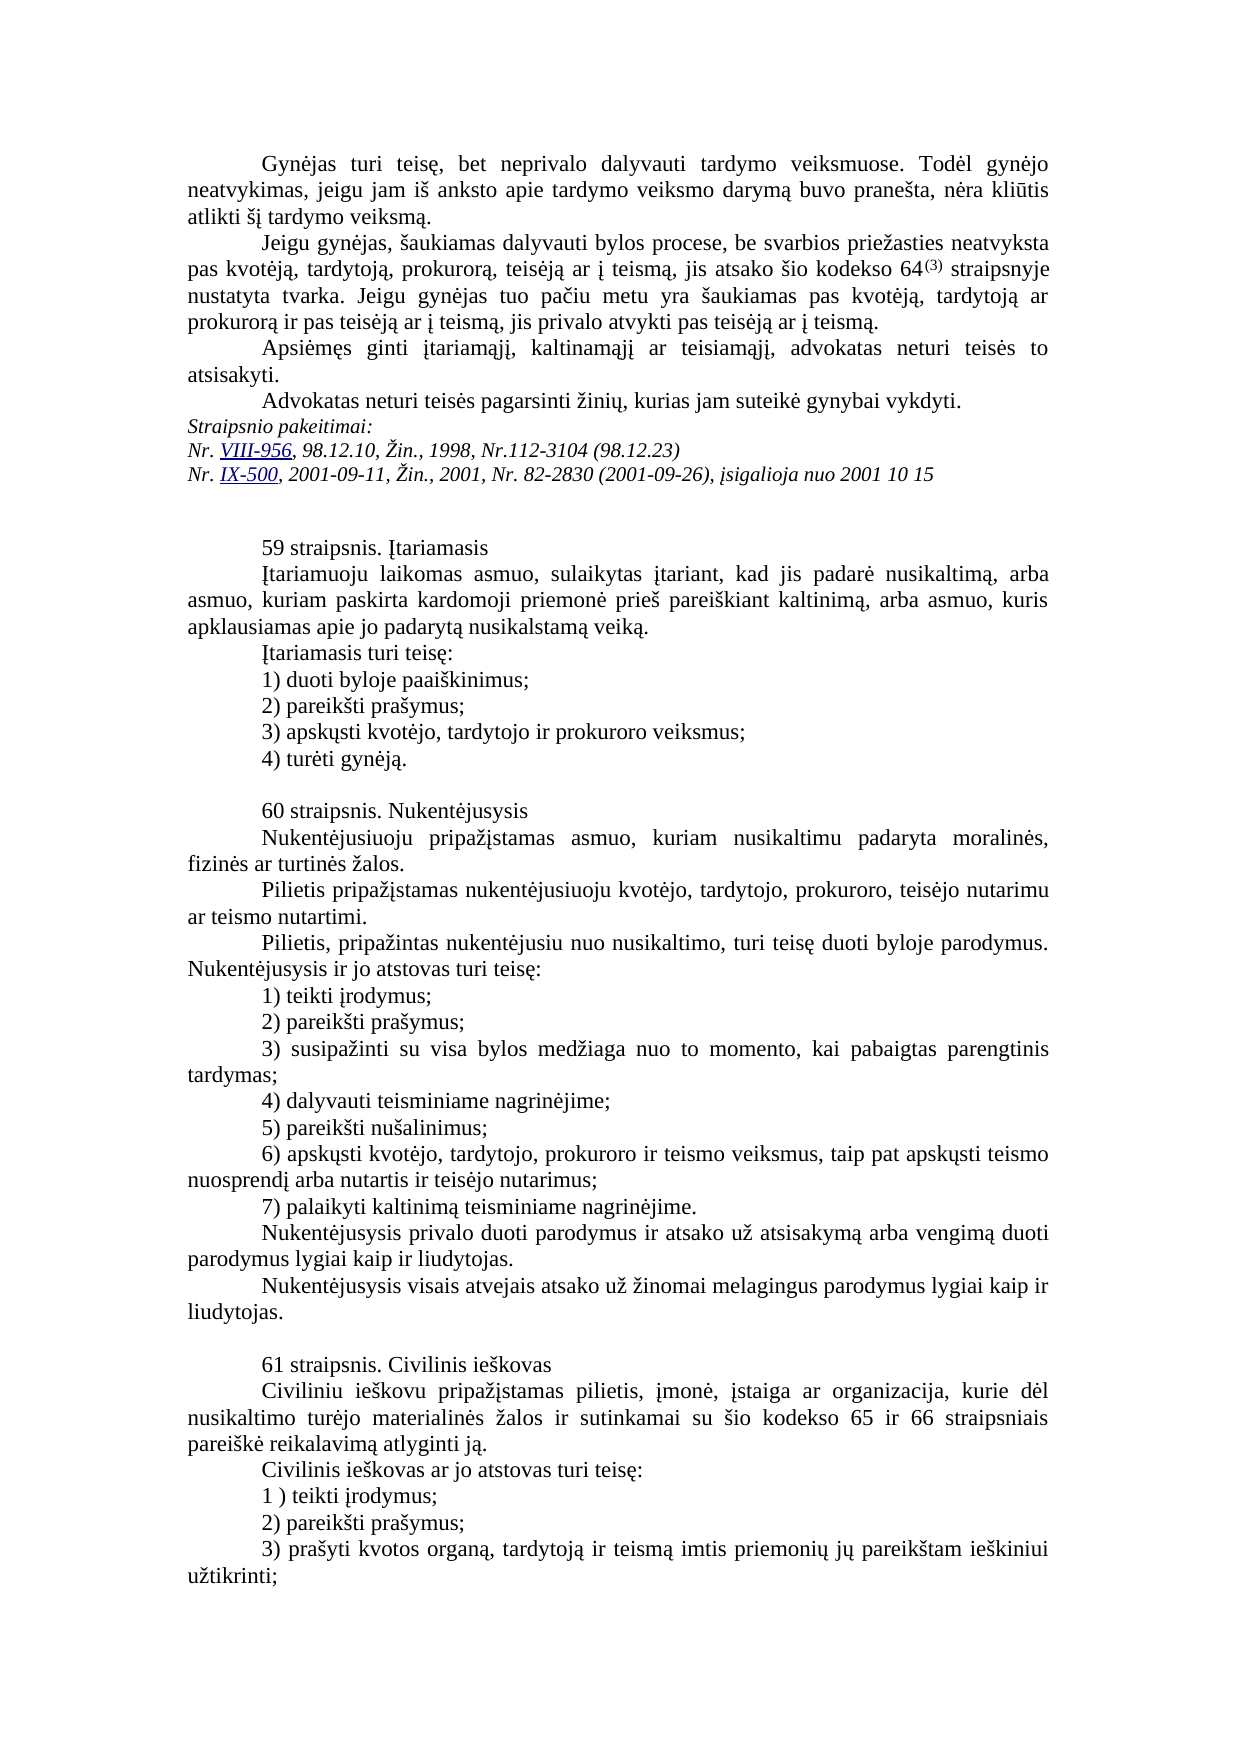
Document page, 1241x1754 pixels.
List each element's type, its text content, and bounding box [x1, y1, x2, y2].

text 7) palaikyti kaltinimą teisminiame nagrinėjime. [187, 1193, 1050, 1219]
text 61 straipsnis. Civilinis ieškovas [187, 1351, 1050, 1377]
text Gynėjas turi teisę, bet neprivalo dalyvauti tardymo veiksmuose. Todėl gynėjo neatvykimas, jeigu jam iš anksto apie tardymo veiksmo darymą buvo pranešta, nėra kliūtis atlikti šį tardymo veiksmą. [187, 150, 1050, 229]
text 5) pareikšti nušalinimus; [187, 1114, 1050, 1140]
text Civilinis ieškovas ar jo atstovas turi teisę: [187, 1456, 1050, 1483]
text 2) pareikšti prašymus; [187, 1008, 1050, 1034]
text Nr. IX-500, 2001-09-11, Žin., 2001, Nr. 82-2830 (2001-09-26), įsigalioja nuo 2001 10 15 [187, 462, 1050, 486]
text 60 straipsnis. Nukentėjusysis [187, 797, 1050, 824]
text 1) teikti įrodymus; [187, 982, 1050, 1008]
text Nukentėjusiuoju pripažįstamas asmuo, kuriam nusikaltimu padaryta moralinės, fizinės ar turtinės žalos. [187, 824, 1050, 876]
text 1) duoti byloje paaiškinimus; [187, 666, 1050, 692]
text Įtariamasis turi teisę: [187, 639, 1050, 666]
text Civiliniu ieškovu pripažįstamas pilietis, įmonė, įstaiga ar organizacija, kurie dėl nusikaltimo turėjo materialinės žalos ir sutinkamai su šio kodekso 65 ir 66 straipsniais pareiškė reikalavimą atlyginti ją. [187, 1377, 1050, 1456]
text 2) pareikšti prašymus; [187, 692, 1050, 718]
text 3) susipažinti su visa bylos medžiaga nuo to momento, kai pabaigtas parengtinis tardymas; [187, 1034, 1050, 1087]
text 1 ) teikti įrodymus; [187, 1483, 1050, 1509]
text Apsiėmęs ginti įtariamąjį, kaltinamąjį ar teisiamąjį, advokatas neturi teisės to atsisakyti. [187, 334, 1050, 387]
text 3) apskųsti kvotėjo, tardytojo ir prokuroro veiksmus; [187, 718, 1050, 745]
text Nr. VIII-956, 98.12.10, Žin., 1998, Nr.112-3104 (98.12.23) [187, 438, 1050, 462]
text Nukentėjusysis privalo duoti parodymus ir atsako už atsisakymą arba vengimą duoti parodymus lygiai kaip ir liudytojas. [187, 1219, 1050, 1272]
text Nukentėjusysis visais atvejais atsako už žinomai melagingus parodymus lygiai kaip ir liudytojas. [187, 1272, 1050, 1324]
text 6) apskųsti kvotėjo, tardytojo, prokuroro ir teismo veiksmus, taip pat apskųsti teismo nuosprendį arba nutartis ir teisėjo nutarimus; [187, 1140, 1050, 1193]
text 3) prašyti kvotos organą, tardytoją ir teismą imtis priemonių jų pareikštam ieškiniui užtikrinti; [187, 1535, 1050, 1588]
text Pilietis, pripažintas nukentėjusiu nuo nusikaltimo, turi teisę duoti byloje parodymus. Nukentėjusysis ir jo atstovas turi teisę: [187, 929, 1050, 982]
text Pilietis pripažįstamas nukentėjusiuoju kvotėjo, tardytojo, prokuroro, teisėjo nutarimu ar teismo nutartimi. [187, 876, 1050, 929]
text Jeigu gynėjas, šaukiamas dalyvauti bylos procese, be svarbios priežasties neatvyksta pas kvotėją, tardytoją, prokurorą, teisėją ar į teismą, jis atsako šio kodekso 64(3) straipsnyje nustatyta tvarka. Jeigu gynėjas tuo pačiu metu yra šaukiamas pas kvotėją, tardytoją ar prokurorą ir pas teisėją ar į teismą, jis privalo atvykti pas teisėją ar į teismą. [187, 229, 1050, 334]
text 2) pareikšti prašymus; [187, 1509, 1050, 1535]
text 4) dalyvauti teisminiame nagrinėjime; [187, 1087, 1050, 1114]
text Straipsnio pakeitimai: [187, 413, 1050, 438]
text 59 straipsnis. Įtariamasis [187, 534, 1050, 560]
text Advokatas neturi teisės pagarsinti žinių, kurias jam suteikė gynybai vykdyti. [187, 387, 1050, 413]
text 4) turėti gynėją. [187, 745, 1050, 771]
text Įtariamuoju laikomas asmuo, sulaikytas įtariant, kad jis padarė nusikaltimą, arba asmuo, kuriam paskirta kardomoji priemonė prieš pareiškiant kaltinimą, arba asmuo, kuris apklausiamas apie jo padarytą nusikalstamą veiką. [187, 560, 1050, 639]
